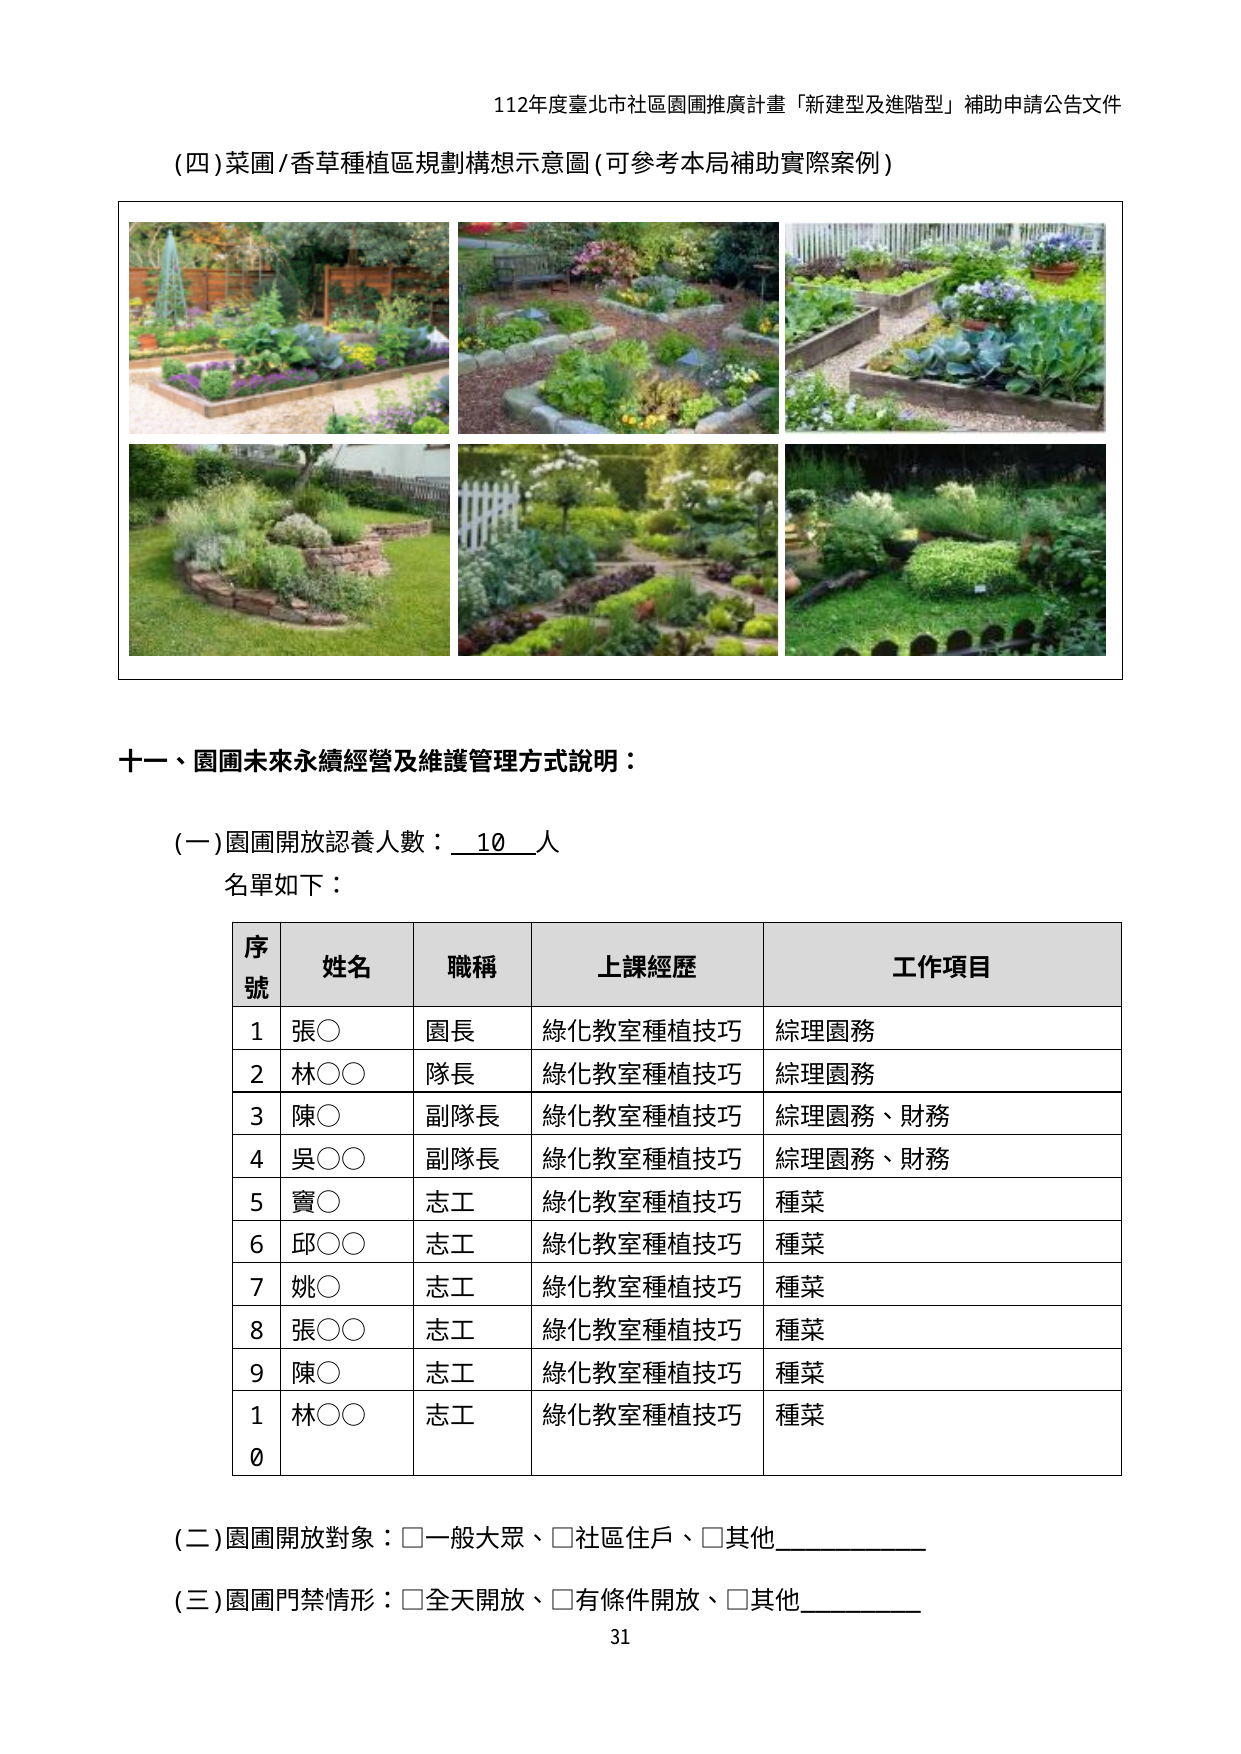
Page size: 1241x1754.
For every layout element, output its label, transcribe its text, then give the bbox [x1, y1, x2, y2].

table_cell 吳○○ [281, 1135, 413, 1177]
table_cell 種菜 [764, 1306, 1121, 1348]
table_cell 4 [233, 1135, 280, 1177]
table_cell 綠化教室種植技巧 [532, 1391, 763, 1475]
table_cell 林○○ [281, 1391, 413, 1475]
table_cell 種菜 [764, 1349, 1121, 1390]
table_cell 綜理園務 [764, 1050, 1121, 1091]
table_cell 姚○ [281, 1263, 413, 1305]
table_cell 張○○ [281, 1306, 413, 1348]
table_cell 志工 [414, 1178, 531, 1219]
table_cell 綠化教室種植技巧 [532, 1007, 763, 1049]
text (三)園圃門禁情形：□全天開放、□有條件開放、□其他________ [171, 1557, 1122, 1619]
table_cell 綠化教室種植技巧 [532, 1135, 763, 1177]
table_cell 邱○○ [281, 1221, 413, 1262]
table_cell 6 [233, 1221, 280, 1262]
table_header 職稱 [414, 923, 531, 1006]
table_cell 9 [233, 1349, 280, 1390]
table_cell 副隊長 [414, 1135, 531, 1177]
text 名單如下： [224, 861, 1122, 903]
table_cell 志工 [414, 1391, 531, 1475]
table_cell 綠化教室種植技巧 [532, 1263, 763, 1305]
table_cell 種菜 [764, 1263, 1121, 1305]
table_cell 綜理園務、財務 [764, 1135, 1121, 1177]
table_cell 2 [233, 1050, 280, 1091]
table_cell 種菜 [764, 1178, 1121, 1219]
table_cell 林○○ [281, 1050, 413, 1091]
table_cell 竇○ [281, 1178, 413, 1219]
table_cell 1 [233, 1007, 280, 1049]
table_cell 園長 [414, 1007, 531, 1049]
table_cell 志工 [414, 1306, 531, 1348]
table_cell 綠化教室種植技巧 [532, 1306, 763, 1348]
table_cell 志工 [414, 1349, 531, 1390]
table_cell 綠化教室種植技巧 [532, 1093, 763, 1134]
text (一)園圃開放認養人數： 10 人 [171, 799, 1122, 861]
table_cell 隊長 [414, 1050, 531, 1091]
table_cell 綠化教室種植技巧 [532, 1050, 763, 1091]
table_cell 綠化教室種植技巧 [532, 1221, 763, 1262]
table_header 姓名 [281, 923, 413, 1006]
table_cell 綜理園務、財務 [764, 1093, 1121, 1134]
table_header 序號 [233, 923, 280, 1006]
table_cell 志工 [414, 1263, 531, 1305]
text (四)菜圃/香草種植區規劃構想示意圖(可參考本局補助實際案例) [171, 120, 1122, 182]
table_cell 陳○ [281, 1093, 413, 1134]
text 十一、園圃未來永續經營及維護管理方式說明： [118, 717, 1122, 780]
table_cell 張○ [281, 1007, 413, 1049]
table_cell 綠化教室種植技巧 [532, 1349, 763, 1390]
table_cell 志工 [414, 1221, 531, 1262]
table_header 工作項目 [764, 923, 1121, 1006]
text (二)園圃開放對象：□一般大眾、□社區住戶、□其他__________ [171, 1494, 1122, 1557]
table_cell 綠化教室種植技巧 [532, 1178, 763, 1219]
table_header 上課經歷 [532, 923, 763, 1006]
table_cell 5 [233, 1178, 280, 1219]
table_cell 種菜 [764, 1221, 1121, 1262]
table_header [119, 202, 1122, 679]
table_cell 7 [233, 1263, 280, 1305]
table_cell 3 [233, 1093, 280, 1134]
table_cell 陳○ [281, 1349, 413, 1390]
table_cell 副隊長 [414, 1093, 531, 1134]
table_cell 綜理園務 [764, 1007, 1121, 1049]
table_cell 8 [233, 1306, 280, 1348]
table_cell 10 [233, 1391, 280, 1475]
table_cell 種菜 [764, 1391, 1121, 1475]
